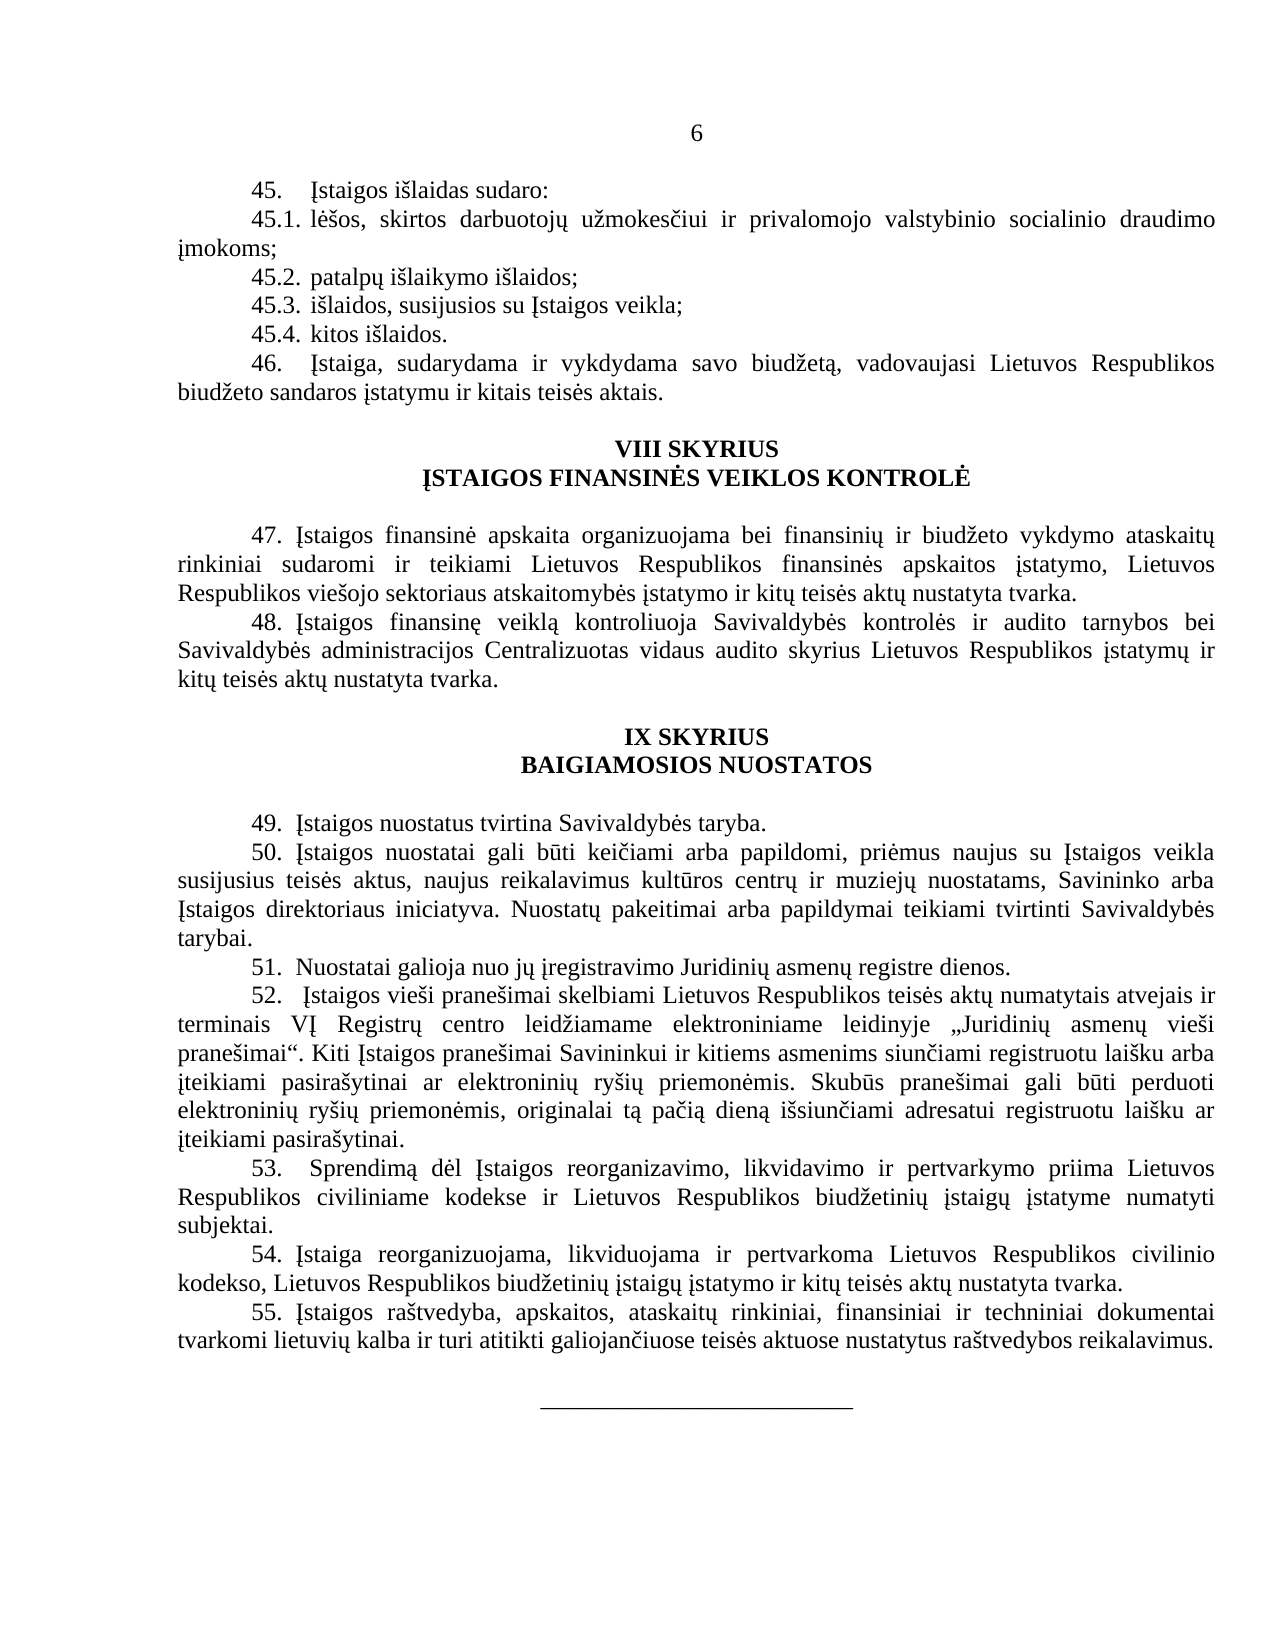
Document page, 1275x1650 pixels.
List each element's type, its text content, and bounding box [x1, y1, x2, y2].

text 45.3. išlaidos, susijusios su Įstaigos veikla; [177, 291, 1216, 319]
text _________________________ [177, 1383, 1216, 1412]
text 46. Įstaiga, sudarydama ir vykdydama savo biudžetą, vadovaujasi Lietuvos Respublikos biudžeto sandaros įstatymu ir kitais teisės aktais. [177, 348, 1216, 406]
text 45.4. kitos išlaidos. [177, 319, 1216, 348]
text 48. Įstaigos finansinę veiklą kontroliuoja Savivaldybės kontrolės ir audito tarnybos bei Savivaldybės administracijos Centralizuotas vidaus audito skyrius Lietuvos Respublikos įstatymų ir kitų teisės aktų nustatyta tvarka. [177, 607, 1216, 693]
text VIII SKYRIUS [177, 434, 1216, 463]
text IX SKYRIUS [177, 722, 1216, 751]
text 54. Įstaiga reorganizuojama, likviduojama ir pertvarkoma Lietuvos Respublikos civilinio kodekso, Lietuvos Respublikos biudžetinių įstaigų įstatymo ir kitų teisės aktų nustatyta tvarka. [177, 1239, 1216, 1297]
text 47. Įstaigos finansinė apskaita organizuojama bei finansinių ir biudžeto vykdymo ataskaitų rinkiniai sudaromi ir teikiami Lietuvos Respublikos finansinės apskaitos įstatymo, Lietuvos Respublikos viešojo sektoriaus atskaitomybės įstatymo ir kitų teisės aktų nustatyta tvarka. [177, 521, 1216, 607]
text 50. Įstaigos nuostatai gali būti keičiami arba papildomi, priėmus naujus su Įstaigos veikla susijusius teisės aktus, naujus reikalavimus kultūros centrų ir muziejų nuostatams, Savininko arba Įstaigos direktoriaus iniciatyva. Nuostatų pakeitimai arba papildymai teikiami tvirtinti Savivaldybės tarybai. [177, 837, 1216, 952]
text 55. Įstaigos raštvedyba, apskaitos, ataskaitų rinkiniai, finansiniai ir techniniai dokumentai tvarkomi lietuvių kalba ir turi atitikti galiojančiuose teisės aktuose nustatytus raštvedybos reikalavimus. [177, 1297, 1216, 1354]
text 49. Įstaigos nuostatus tvirtina Savivaldybės taryba. [177, 808, 1216, 837]
text 52. Įstaigos vieši pranešimai skelbiami Lietuvos Respublikos teisės aktų numatytais atvejais ir terminais VĮ Registrų centro leidžiamame elektroniniame leidinyje „Juridinių asmenų vieši pranešimai“. Kiti Įstaigos pranešimai Savininkui ir kitiems asmenims siunčiami registruotu laišku arba įteikiami pasirašytinai ar elektroninių ryšių priemonėmis. Skubūs pranešimai gali būti perduoti elektroninių ryšių priemonėmis, originalai tą pačią dieną išsiunčiami adresatui registruotu laišku ar įteikiami pasirašytinai. [177, 981, 1216, 1153]
text ĮSTAIGOS FINANSINĖS VEIKLOS KONTROLĖ [177, 463, 1216, 492]
text BAIGIAMOSIOS NUOSTATOS [177, 751, 1216, 779]
text 45. Įstaigos išlaidas sudaro: [177, 176, 1216, 204]
text 51. Nuostatai galioja nuo jų įregistravimo Juridinių asmenų registre dienos. [177, 952, 1216, 981]
text 45.2. patalpų išlaikymo išlaidos; [177, 262, 1216, 291]
text 45.1. lėšos, skirtos darbuotojų užmokesčiui ir privalomojo valstybinio socialinio draudimo įmokoms; [177, 204, 1216, 262]
text 53. Sprendimą dėl Įstaigos reorganizavimo, likvidavimo ir pertvarkymo priima Lietuvos Respublikos civiliniame kodekse ir Lietuvos Respublikos biudžetinių įstaigų įstatyme numatyti subjektai. [177, 1153, 1216, 1239]
